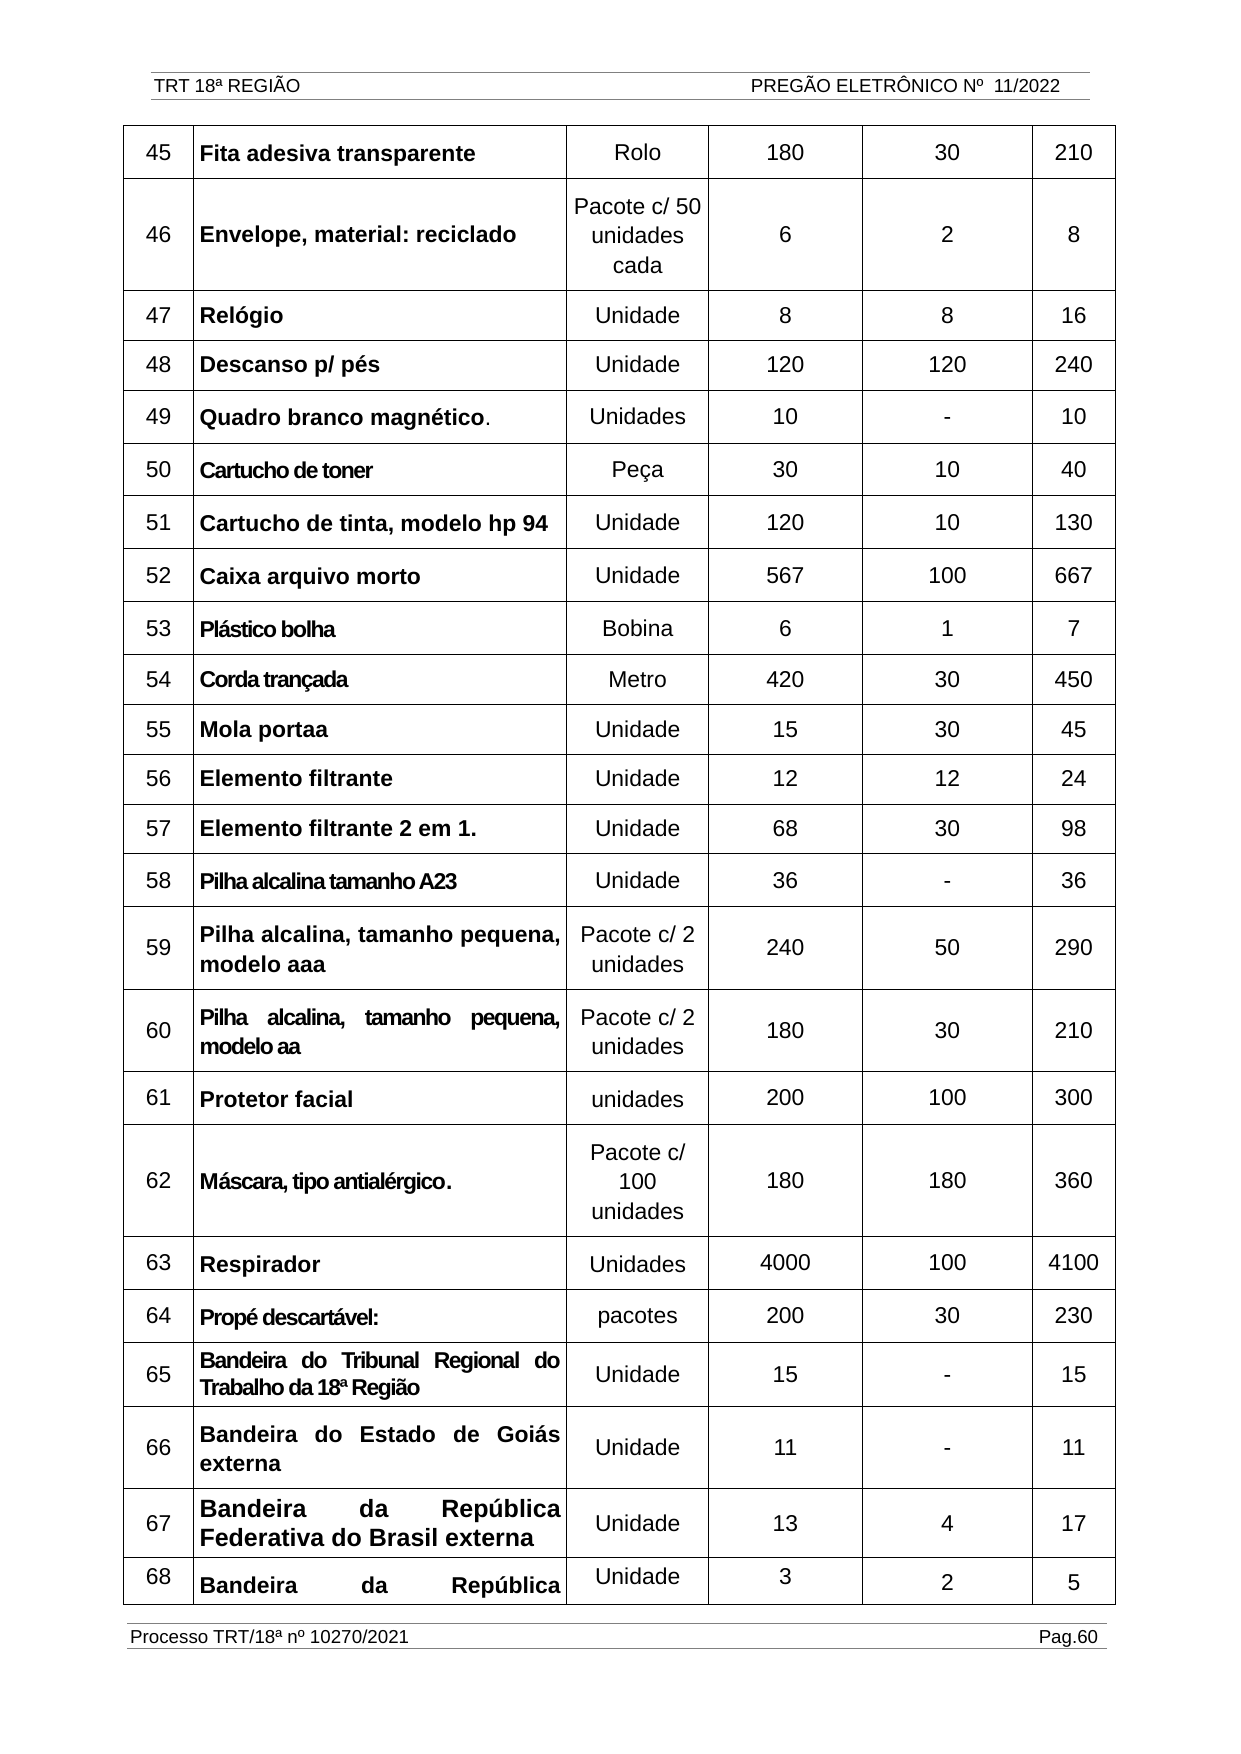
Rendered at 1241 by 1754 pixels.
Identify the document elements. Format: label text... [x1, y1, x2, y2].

table_cell 300 [1033, 1072, 1115, 1124]
table_cell 1 [863, 602, 1032, 654]
table_cell Máscara, tipo antialérgico. [194, 1125, 566, 1236]
table_cell Unidades [567, 391, 708, 442]
table_cell 6 [709, 602, 862, 654]
table_cell Unidade [567, 291, 708, 340]
table_cell 53 [124, 602, 193, 654]
table_cell 240 [709, 907, 862, 988]
table_cell 180 [709, 126, 862, 178]
table_cell Unidade [567, 1407, 708, 1488]
table_cell 67 [124, 1489, 193, 1557]
table_cell 15 [709, 705, 862, 754]
table_cell 55 [124, 705, 193, 754]
table_cell Pilha alcalina tamanho A23 [194, 854, 566, 906]
table_cell 10 [1033, 391, 1115, 442]
table_cell Pilha alcalina, tamanho pequena, modelo aaa [194, 907, 566, 988]
table_cell 62 [124, 1125, 193, 1236]
table_cell 30 [863, 126, 1032, 178]
table_cell 15 [709, 1343, 862, 1406]
table_cell 60 [124, 990, 193, 1071]
table_cell 17 [1033, 1489, 1115, 1557]
table_cell Protetor facial [194, 1072, 566, 1124]
table_cell 200 [709, 1290, 862, 1342]
table_cell Cartucho de tinta, modelo hp 94 [194, 496, 566, 548]
table_cell 2 [863, 179, 1032, 290]
table_cell 61 [124, 1072, 193, 1124]
table_cell Unidade [567, 1558, 708, 1604]
table_cell 100 [863, 1072, 1032, 1124]
table_cell 59 [124, 907, 193, 988]
table_cell 180 [709, 990, 862, 1071]
table_cell 50 [863, 907, 1032, 988]
table_cell 48 [124, 341, 193, 389]
table_cell Unidade [567, 1343, 708, 1406]
table_cell 6 [709, 179, 862, 290]
table_cell Bandeira do Tribunal Regional do Trabalho da 18ª Região [194, 1343, 566, 1406]
table_cell Quadro branco magnético. [194, 391, 566, 442]
table_cell 667 [1033, 549, 1115, 601]
table_cell 200 [709, 1072, 862, 1124]
table_cell 8 [863, 291, 1032, 340]
table_cell Pacote c/ 2 unidades [567, 907, 708, 988]
table_cell 30 [863, 805, 1032, 853]
table_cell Bandeira do Estado de Goiás externa [194, 1407, 566, 1488]
table_cell 4000 [709, 1237, 862, 1289]
table_cell 24 [1033, 755, 1115, 803]
table_cell 65 [124, 1343, 193, 1406]
table_cell 54 [124, 655, 193, 704]
table_cell Unidade [567, 549, 708, 601]
table_cell Descanso p/ pés [194, 341, 566, 389]
table_cell 57 [124, 805, 193, 853]
table_cell 5 [1033, 1558, 1115, 1604]
table_cell Cartucho de toner [194, 444, 566, 495]
table_cell 56 [124, 755, 193, 803]
table_cell pacotes [567, 1290, 708, 1342]
table_cell 98 [1033, 805, 1115, 853]
table_cell 68 [709, 805, 862, 853]
table_cell 10 [709, 391, 862, 442]
table_cell Bandeira da República [194, 1558, 566, 1604]
table_cell Pacote c/ 50 unidades cada [567, 179, 708, 290]
table_cell 30 [863, 1290, 1032, 1342]
table_cell - [863, 854, 1032, 906]
table_cell Envelope, material: reciclado [194, 179, 566, 290]
table_cell 230 [1033, 1290, 1115, 1342]
table_cell 100 [863, 549, 1032, 601]
table_cell Unidade [567, 805, 708, 853]
table_cell Unidade [567, 1489, 708, 1557]
table_cell 8 [1033, 179, 1115, 290]
table_cell 52 [124, 549, 193, 601]
table_cell 4100 [1033, 1237, 1115, 1289]
table_cell 46 [124, 179, 193, 290]
table_cell 30 [863, 655, 1032, 704]
table_cell 120 [709, 496, 862, 548]
table_cell 11 [1033, 1407, 1115, 1488]
table_cell Bobina [567, 602, 708, 654]
table_cell Relógio [194, 291, 566, 340]
table_cell Rolo [567, 126, 708, 178]
table_cell Metro [567, 655, 708, 704]
table_cell Unidade [567, 341, 708, 389]
table_cell Mola portaa [194, 705, 566, 754]
table_cell Peça [567, 444, 708, 495]
table_cell Unidades [567, 1237, 708, 1289]
table_cell 49 [124, 391, 193, 442]
table_cell 4 [863, 1489, 1032, 1557]
table_cell 58 [124, 854, 193, 906]
table_cell 180 [709, 1125, 862, 1236]
table_cell - [863, 1343, 1032, 1406]
table_cell 16 [1033, 291, 1115, 340]
table_cell 10 [863, 496, 1032, 548]
table_cell 567 [709, 549, 862, 601]
table_cell 63 [124, 1237, 193, 1289]
table_cell 12 [709, 755, 862, 803]
table_cell 36 [709, 854, 862, 906]
table_cell 100 [863, 1237, 1032, 1289]
table_cell Caixa arquivo morto [194, 549, 566, 601]
table_cell Unidade [567, 496, 708, 548]
table_cell 210 [1033, 990, 1115, 1071]
table_cell 11 [709, 1407, 862, 1488]
table_cell 7 [1033, 602, 1115, 654]
table_cell 120 [709, 341, 862, 389]
table_cell 12 [863, 755, 1032, 803]
table_cell Pacote c/ 100 unidades [567, 1125, 708, 1236]
table_cell 180 [863, 1125, 1032, 1236]
table_cell - [863, 1407, 1032, 1488]
table_cell Corda trançada [194, 655, 566, 704]
table_cell 2 [863, 1558, 1032, 1604]
table_cell 290 [1033, 907, 1115, 988]
table_cell 47 [124, 291, 193, 340]
table_cell 360 [1033, 1125, 1115, 1236]
table_cell 120 [863, 341, 1032, 389]
table_cell 240 [1033, 341, 1115, 389]
table_cell 13 [709, 1489, 862, 1557]
table_cell 45 [1033, 705, 1115, 754]
table_cell 40 [1033, 444, 1115, 495]
table_cell 68 [124, 1558, 193, 1604]
table_cell Unidade [567, 705, 708, 754]
table_cell 210 [1033, 126, 1115, 178]
table_cell Propé descartável: [194, 1290, 566, 1342]
table_cell Unidade [567, 755, 708, 803]
table_cell 50 [124, 444, 193, 495]
table_cell Elemento filtrante 2 em 1. [194, 805, 566, 853]
table_cell Pacote c/ 2 unidades [567, 990, 708, 1071]
table_cell 420 [709, 655, 862, 704]
table_cell 8 [709, 291, 862, 340]
table_cell Elemento filtrante [194, 755, 566, 803]
table_cell Fita adesiva transparente [194, 126, 566, 178]
table_cell 450 [1033, 655, 1115, 704]
table_cell unidades [567, 1072, 708, 1124]
table_cell - [863, 391, 1032, 442]
table_cell 30 [863, 990, 1032, 1071]
table_cell 10 [863, 444, 1032, 495]
table_cell Respirador [194, 1237, 566, 1289]
table_cell 36 [1033, 854, 1115, 906]
table_cell 66 [124, 1407, 193, 1488]
table_cell Pilha alcalina, tamanho pequena, modelo aa [194, 990, 566, 1071]
table_cell 15 [1033, 1343, 1115, 1406]
table_cell 30 [709, 444, 862, 495]
table_cell Unidade [567, 854, 708, 906]
table_cell 64 [124, 1290, 193, 1342]
table_cell 30 [863, 705, 1032, 754]
table_cell 130 [1033, 496, 1115, 548]
table_cell 45 [124, 126, 193, 178]
table_cell 51 [124, 496, 193, 548]
table_cell 3 [709, 1558, 862, 1604]
table_cell Bandeira da República Federativa do Brasil externa [194, 1489, 566, 1557]
table_cell Plástico bolha [194, 602, 566, 654]
